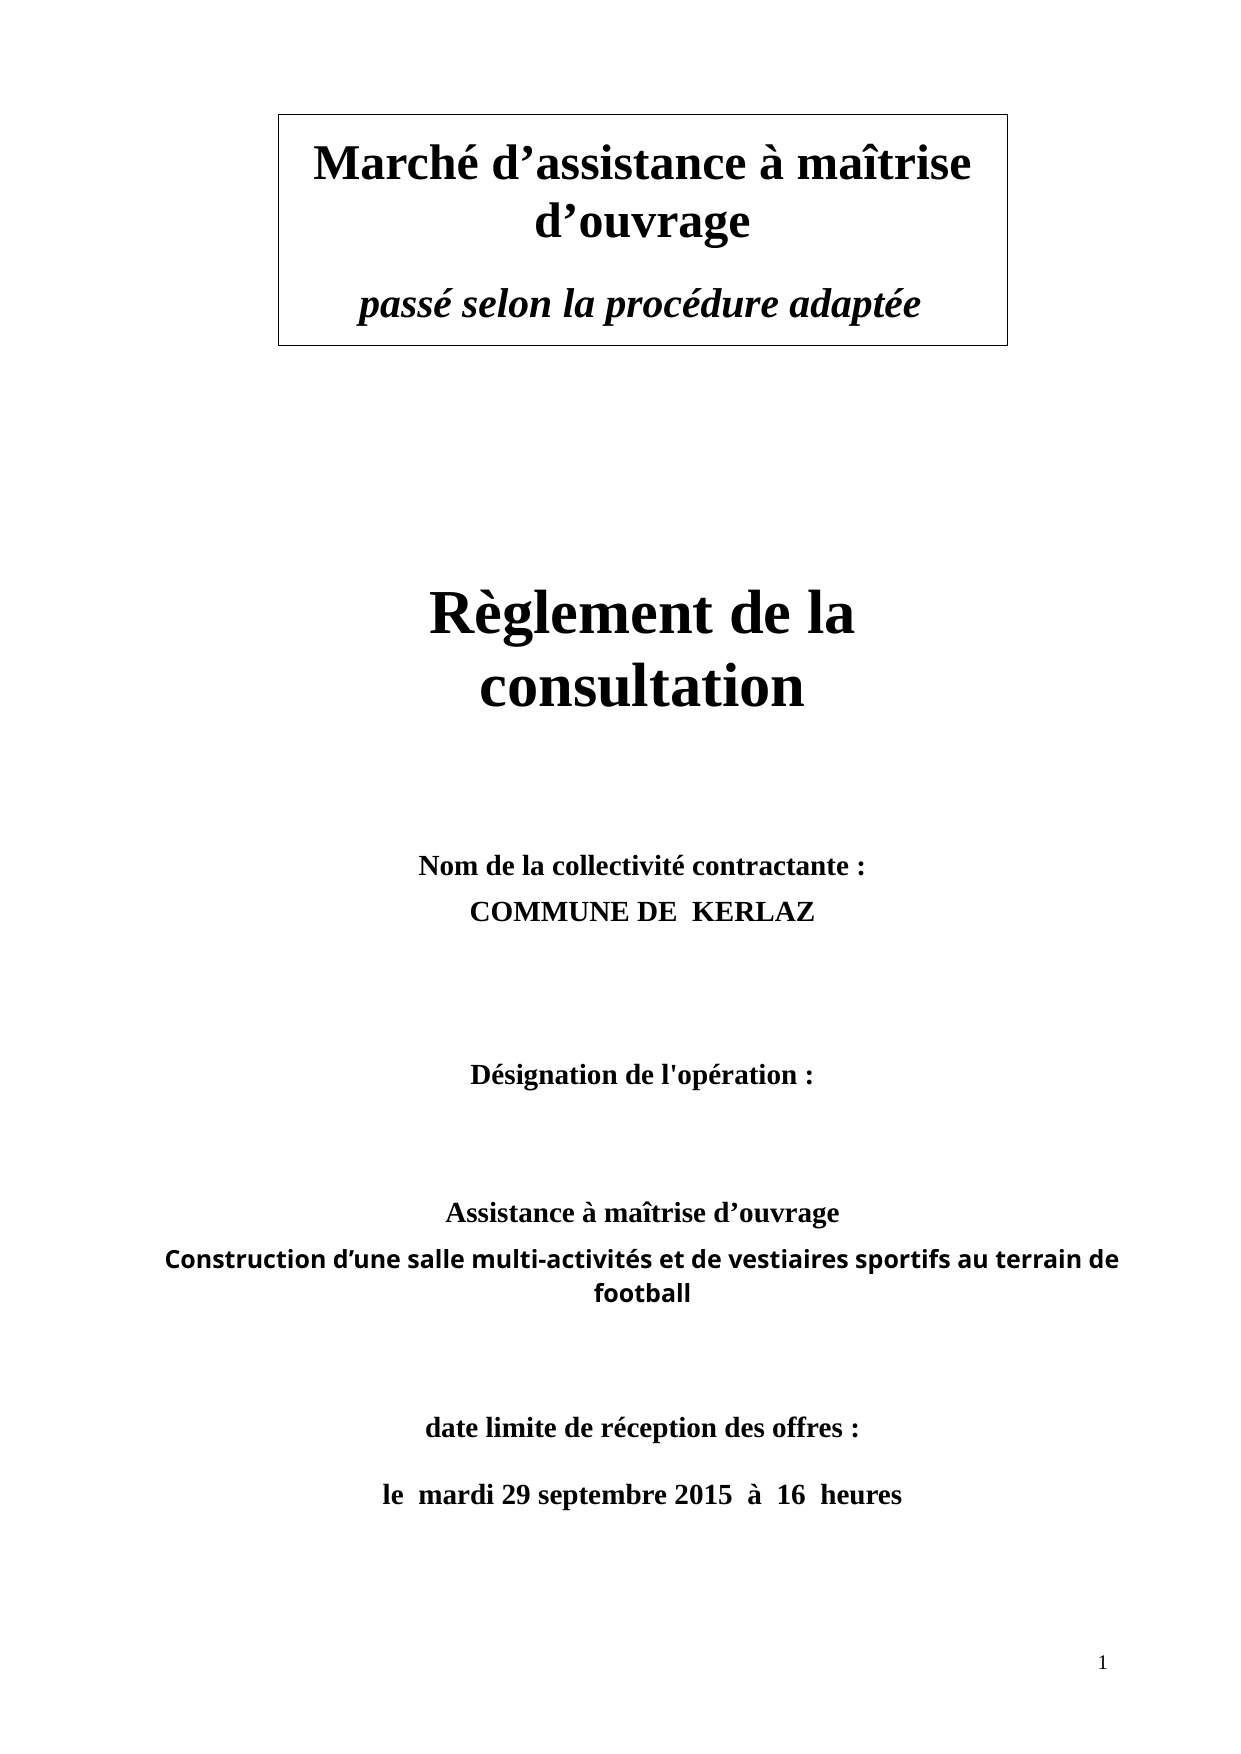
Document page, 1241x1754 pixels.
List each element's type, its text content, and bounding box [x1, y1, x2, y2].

text Désignation de l'opération : [148, 1057, 1137, 1091]
text Nom de la collectivité contractante : [148, 848, 1137, 882]
text Marché d’assistance à maîtrise d’ouvrage [279, 115, 1007, 248]
text date limite de réception des offres : [148, 1410, 1137, 1444]
text Règlement de la consultation [266, 576, 1019, 719]
text Construction d’une salle multi-activités et de vestiaires sportifs au terrain de football [148, 1241, 1137, 1309]
text Assistance à maîtrise d’ouvrage [148, 1195, 1137, 1229]
text COMMUNE DE KERLAZ [148, 894, 1137, 928]
text passé selon la procédure adaptée [279, 259, 1007, 345]
text le mardi 29 septembre 2015 à 16 heures [148, 1477, 1137, 1511]
